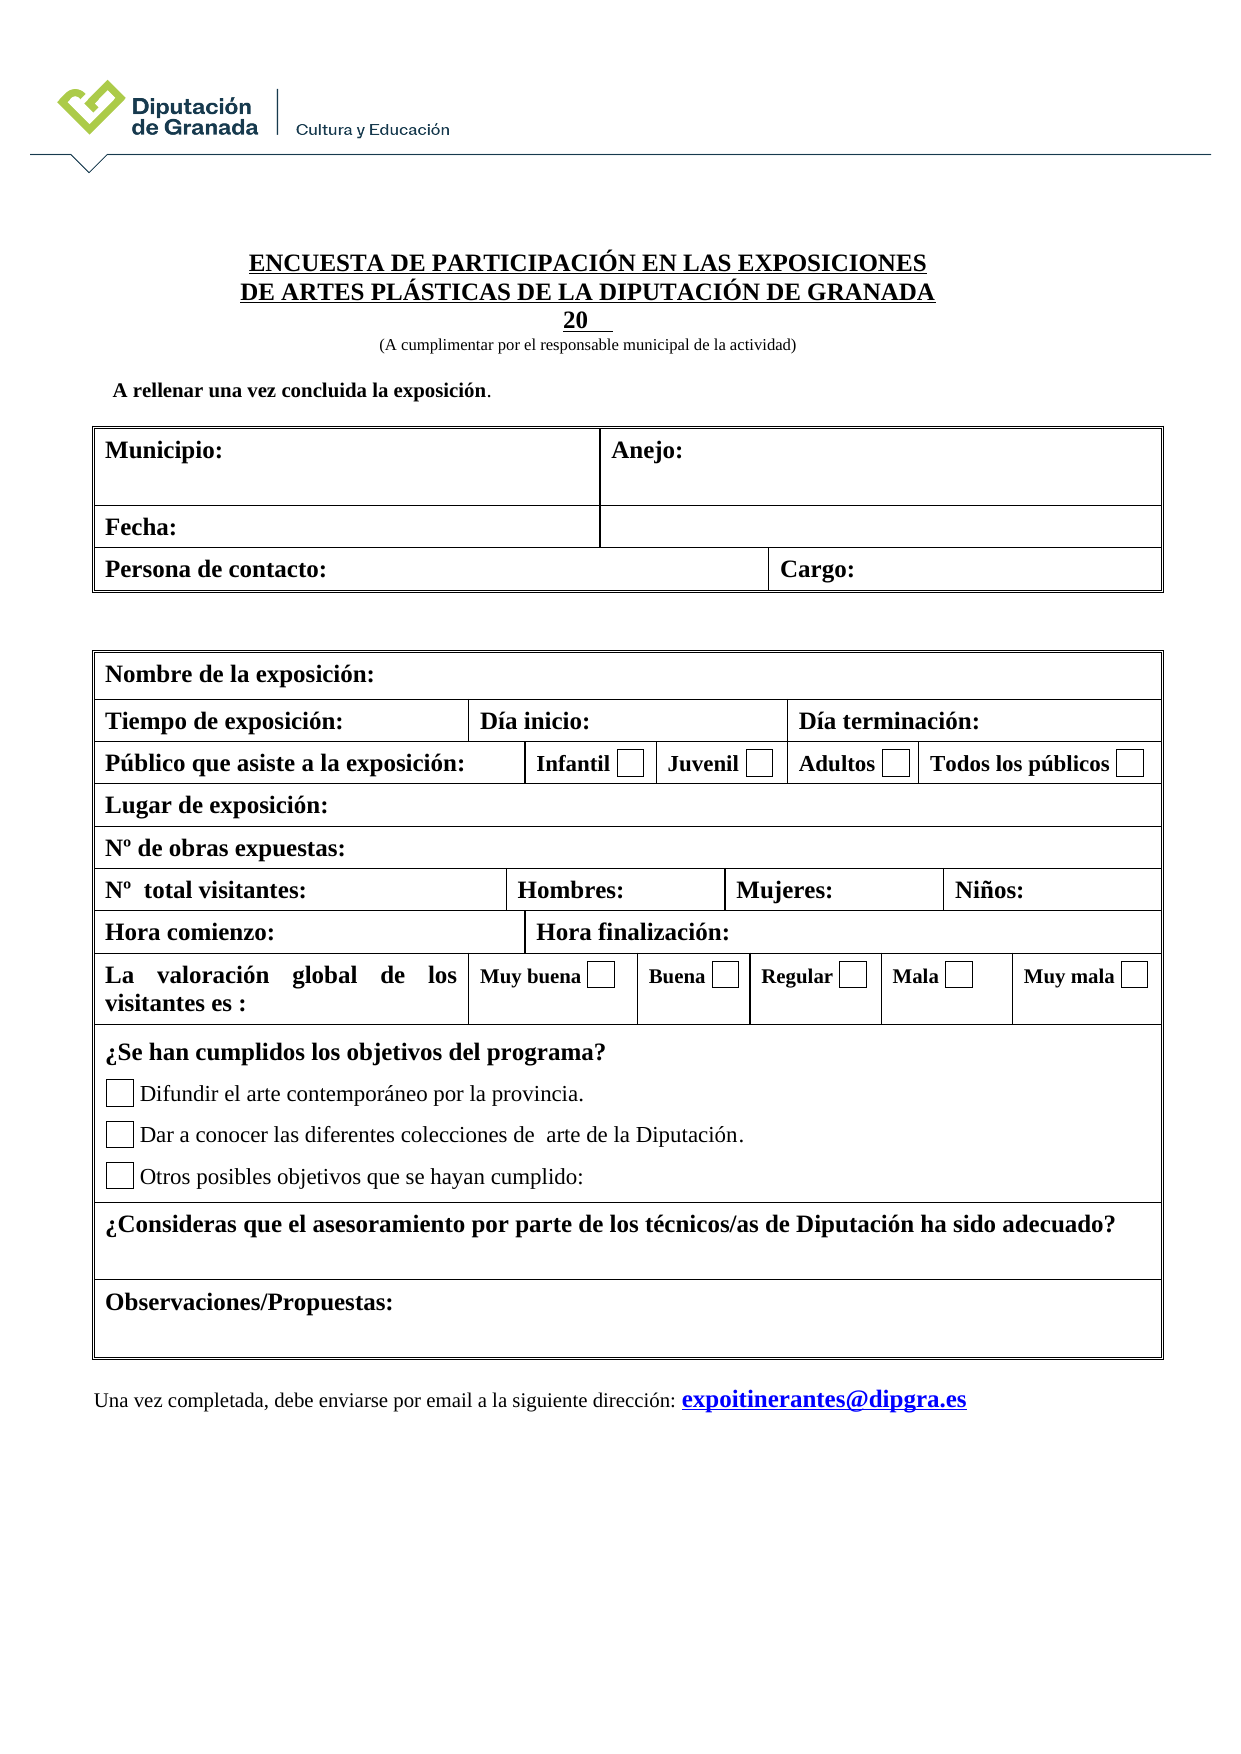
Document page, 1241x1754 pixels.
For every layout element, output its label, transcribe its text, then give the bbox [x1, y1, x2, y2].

text Una vez completada, debe enviarse por email a la siguiente dirección: expoitinerantes@dipgra.es [94, 1384, 1162, 1413]
table_cell Mala [882, 954, 1012, 1023]
text (A cumplimentar por el responsable municipal de la actividad) [112, 334, 1063, 353]
table_cell Lugar de exposición: [95, 784, 1161, 826]
table_cell Hora finalización: [526, 911, 1161, 952]
table_header Municipio: [95, 429, 599, 505]
table_cell Hombres: [507, 869, 724, 910]
table_cell [601, 506, 1161, 547]
table_cell Todos los públicos [919, 742, 1161, 783]
table_cell Regular [751, 954, 881, 1023]
subtitle ENCUESTA DE PARTICIPACIÓN EN LAS EXPOSICIONES [112, 248, 1063, 277]
table_cell Mujeres: [726, 869, 943, 910]
table_cell ¿Se han cumplidos los objetivos del programa? Difundir el arte contemporáneo por la provincia. Dar a conocer las diferentes colecciones de arte de la Diputación. Otros posibles objetivos que se hayan cumplido: [95, 1025, 1161, 1202]
table_cell Día terminación: [788, 700, 1161, 741]
table_cell Hora comienzo: [95, 911, 524, 952]
table_cell ¿Consideras que el asesoramiento por parte de los técnicos/as de Diputación ha sido adecuado? [95, 1203, 1161, 1279]
table_cell Buena [638, 954, 749, 1023]
table_cell Muy buena [469, 954, 637, 1023]
table_header Nombre de la exposición: [95, 653, 1161, 699]
text 20 [112, 306, 1063, 334]
table_cell Cargo: [769, 548, 1161, 589]
picture [0, 23, 1241, 175]
table_cell Juvenil [657, 742, 787, 783]
table_cell Adultos [788, 742, 918, 783]
table_cell Día inicio: [469, 700, 787, 741]
table_cell Nº total visitantes: [95, 869, 506, 910]
table_cell Tiempo de exposición: [95, 700, 468, 741]
table_cell Observaciones/Propuestas: [95, 1280, 1161, 1357]
table_cell Niños: [944, 869, 1161, 910]
table_cell Infantil [526, 742, 656, 783]
table_cell Persona de contacto: [95, 548, 768, 589]
table_cell Muy mala [1013, 954, 1161, 1023]
table_header Anejo: [601, 429, 1161, 505]
table_cell Fecha: [95, 506, 599, 547]
text A rellenar una vez concluida la exposición. [112, 377, 1063, 402]
table_cell Público que asiste a la exposición: [95, 742, 524, 783]
table_cell La valoración global de los visitantes es : [95, 954, 468, 1023]
subtitle DE ARTES PLÁSTICAS DE LA DIPUTACIÓN DE GRANADA [112, 277, 1063, 306]
table_cell Nº de obras expuestas: [95, 827, 1161, 868]
